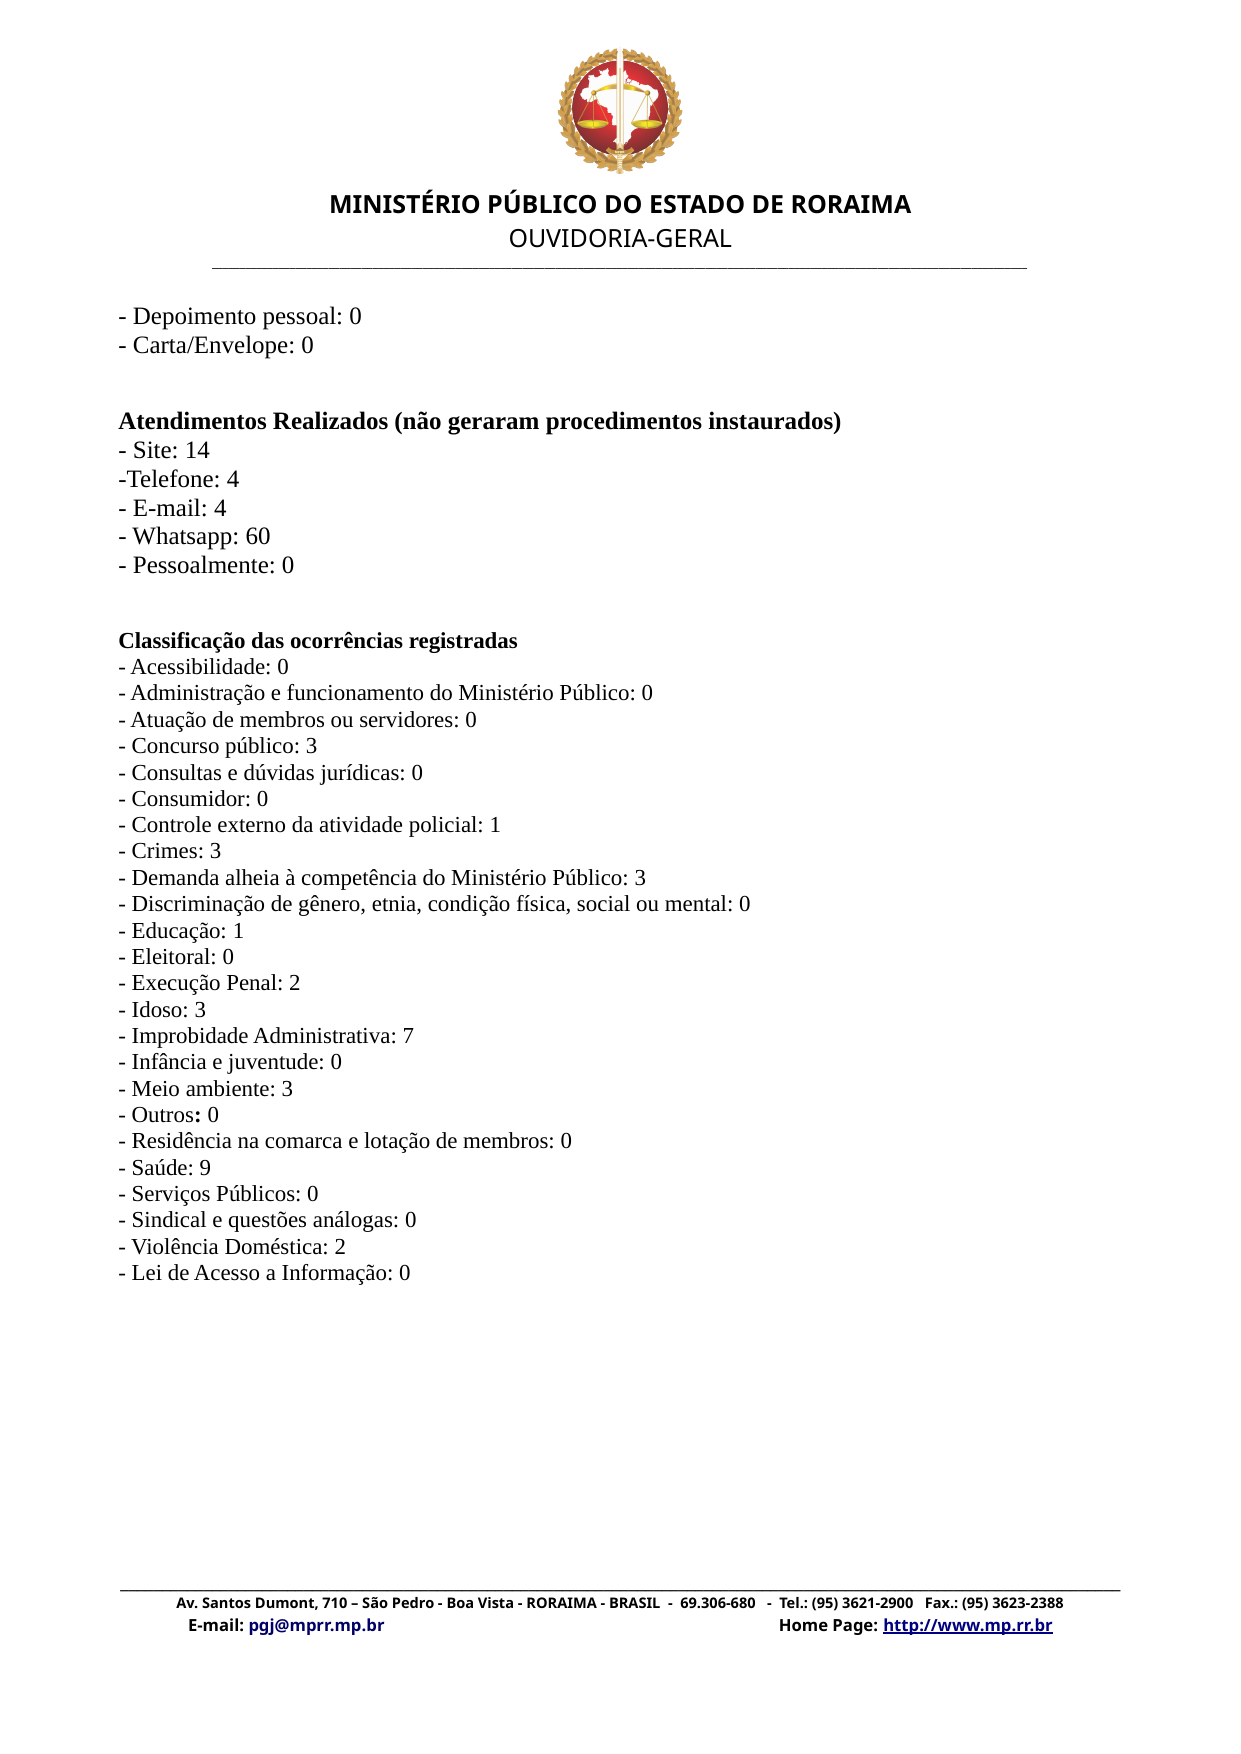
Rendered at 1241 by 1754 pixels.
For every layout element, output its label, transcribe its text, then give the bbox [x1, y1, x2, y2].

text - Discriminação de gênero, etnia, condição física, social ou mental: 0 [118, 890, 1122, 917]
text - Saúde: 9 [118, 1154, 1122, 1180]
text - Consumidor: 0 [118, 785, 1122, 811]
text - Depoimento pessoal: 0 [118, 301, 1122, 330]
text - Meio ambiente: 3 [118, 1075, 1122, 1101]
text - Eleitoral: 0 [118, 943, 1122, 969]
text - Outros: 0 [118, 1101, 1122, 1127]
text - Violência Doméstica: 2 [118, 1233, 1122, 1259]
text - Idoso: 3 [118, 996, 1122, 1022]
text - Site: 14 [118, 435, 1122, 464]
text - Infância e juventude: 0 [118, 1048, 1122, 1075]
picture [557, 46, 683, 174]
text - Concurso público: 3 [118, 732, 1122, 758]
text Classificação das ocorrências registradas [118, 627, 1122, 653]
text - Demanda alheia à competência do Ministério Público: 3 [118, 864, 1122, 890]
text - Sindical e questões análogas: 0 [118, 1207, 1122, 1233]
text - Consultas e dúvidas jurídicas: 0 [118, 758, 1122, 785]
text - Execução Penal: 2 [118, 969, 1122, 996]
text - Administração e funcionamento do Ministério Público: 0 [118, 679, 1122, 706]
text - Lei de Acesso a Informação: 0 [118, 1259, 1122, 1286]
text - Atuação de membros ou servidores: 0 [118, 706, 1122, 732]
text - Carta/Envelope: 0 [118, 330, 1122, 358]
text Atendimentos Realizados (não geraram procedimentos instaurados) [118, 406, 1122, 435]
text - Whatsapp: 60 [118, 521, 1122, 550]
text - E-mail: 4 [118, 493, 1122, 521]
text - Controle externo da atividade policial: 1 [118, 811, 1122, 838]
text - Residência na comarca e lotação de membros: 0 [118, 1127, 1122, 1154]
text - Pessoalmente: 0 [118, 550, 1122, 579]
text - Crimes: 3 [118, 838, 1122, 864]
text - Educação: 1 [118, 917, 1122, 943]
text -Telefone: 4 [118, 464, 1122, 493]
text - Acessibilidade: 0 [118, 653, 1122, 679]
text - Serviços Públicos: 0 [118, 1180, 1122, 1207]
text - Improbidade Administrativa: 7 [118, 1022, 1122, 1048]
